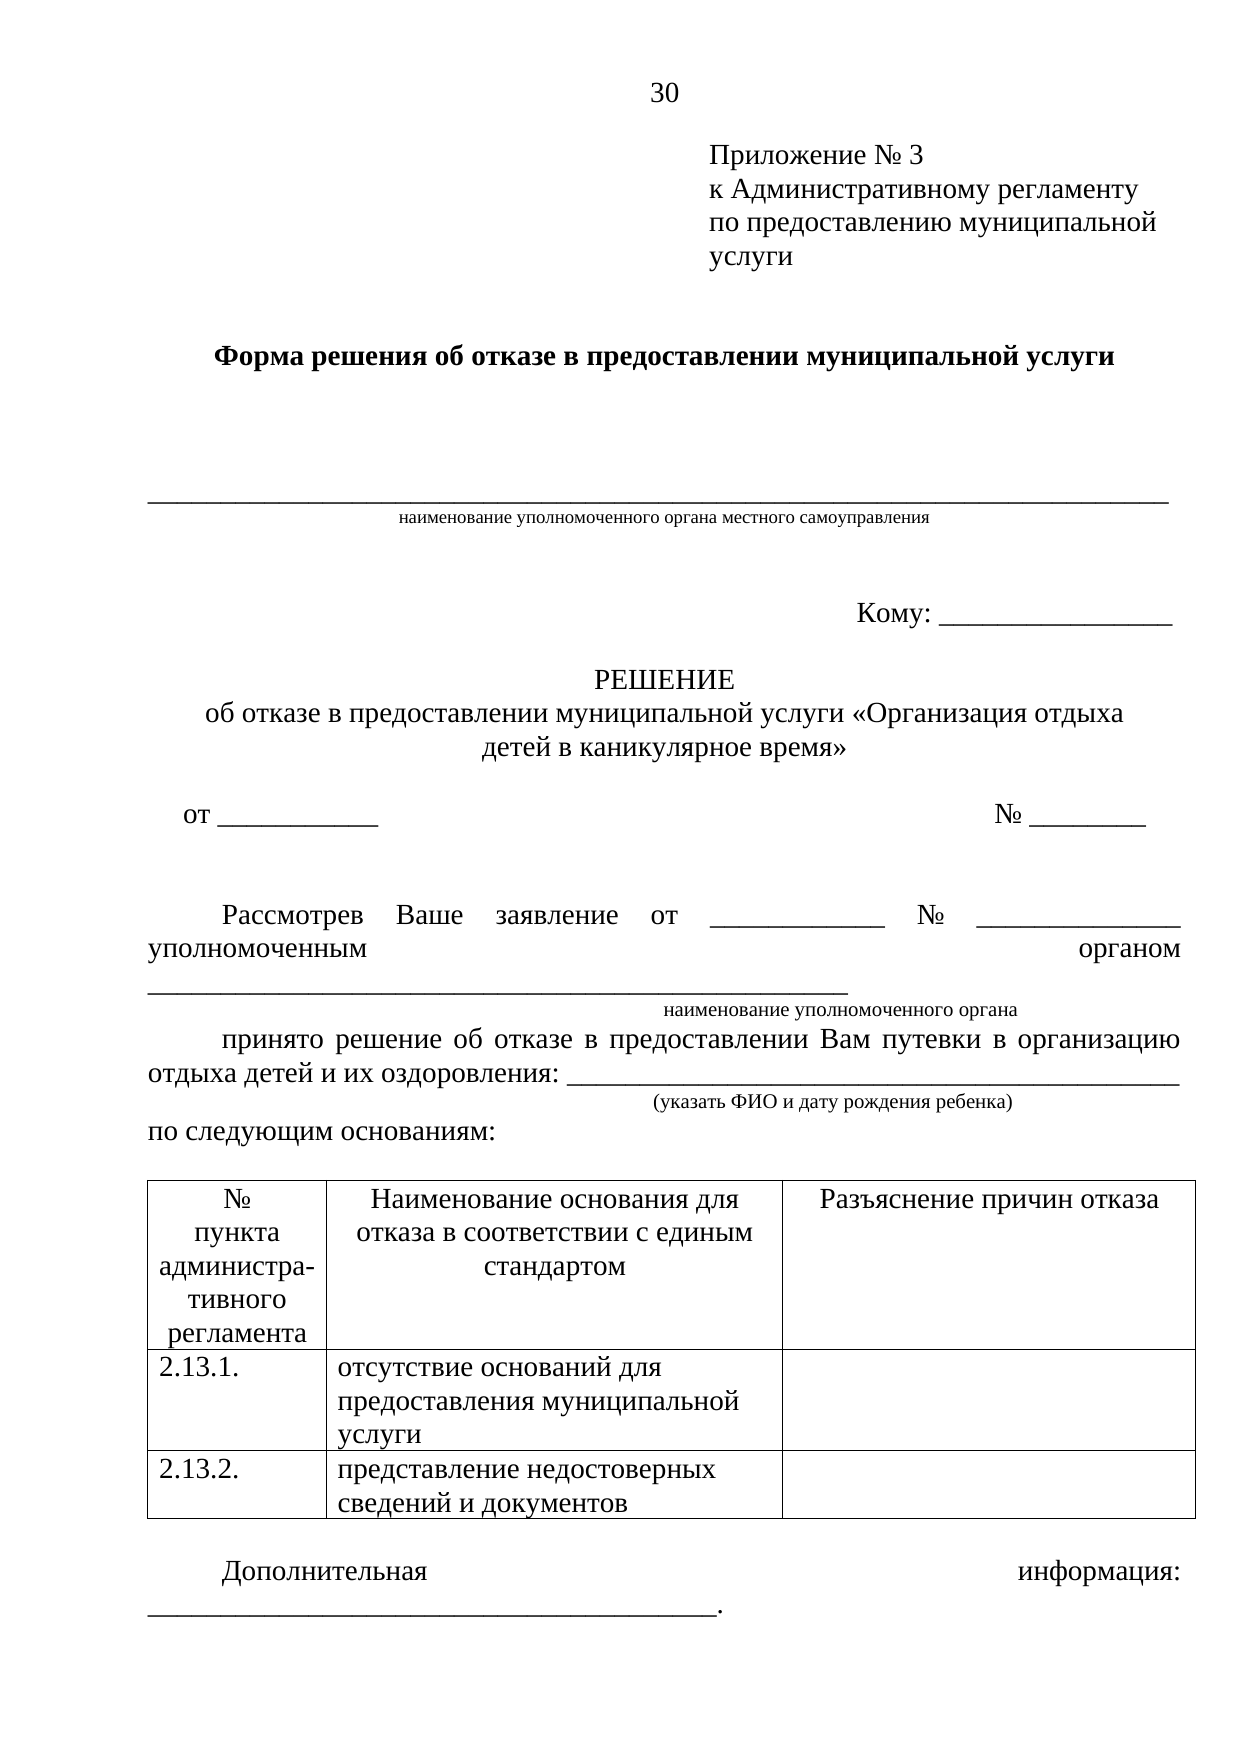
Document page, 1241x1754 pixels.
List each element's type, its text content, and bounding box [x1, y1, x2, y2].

table_cell [783, 1451, 1195, 1518]
table_header № пункта администра- тивного регламента [148, 1181, 326, 1348]
text наименование уполномоченного органа [148, 997, 1181, 1021]
text Кому: ________________ [856, 595, 1181, 628]
text Форма решения об отказе в предоставлении муниципальной услуги [148, 338, 1181, 372]
text ______________________________________________________________________ [148, 473, 1181, 506]
text Дополнительная информация: _______________________________________. [148, 1553, 1181, 1620]
text (указать ФИО и дату рождения ребенка) [148, 1088, 1181, 1113]
text наименование уполномоченного органа местного самоуправления [148, 506, 1181, 528]
table_cell представление недостоверных сведений и документов [327, 1451, 782, 1518]
text об отказе в предоставлении муниципальной услуги «Организация отдыха детей в каникулярное время» [148, 696, 1181, 763]
table_cell 2.13.1. [148, 1350, 326, 1450]
text от ___________ № ________ [148, 796, 1181, 830]
table_cell [783, 1350, 1195, 1450]
table_header Разъяснение причин отказа [783, 1181, 1195, 1348]
text принято решение об отказе в предоставлении Вам путевки в организацию отдыха детей и их оздоровления: __________________________________________ [148, 1021, 1181, 1088]
text Рассмотрев Ваше заявление от ____________ № ______________ уполномоченным органом ________________________________________________ [148, 897, 1181, 997]
text Приложение № 3 к Административному регламенту по предоставлению муниципальной услуги [709, 137, 1181, 271]
table_header Наименование основания для отказа в соответствии с единым стандартом [327, 1181, 782, 1348]
text РЕШЕНИЕ [148, 662, 1181, 696]
text по следующим основаниям: [148, 1113, 1181, 1146]
table_cell отсутствие оснований для предоставления муниципальной услуги [327, 1350, 782, 1450]
table_cell 2.13.2. [148, 1451, 326, 1518]
